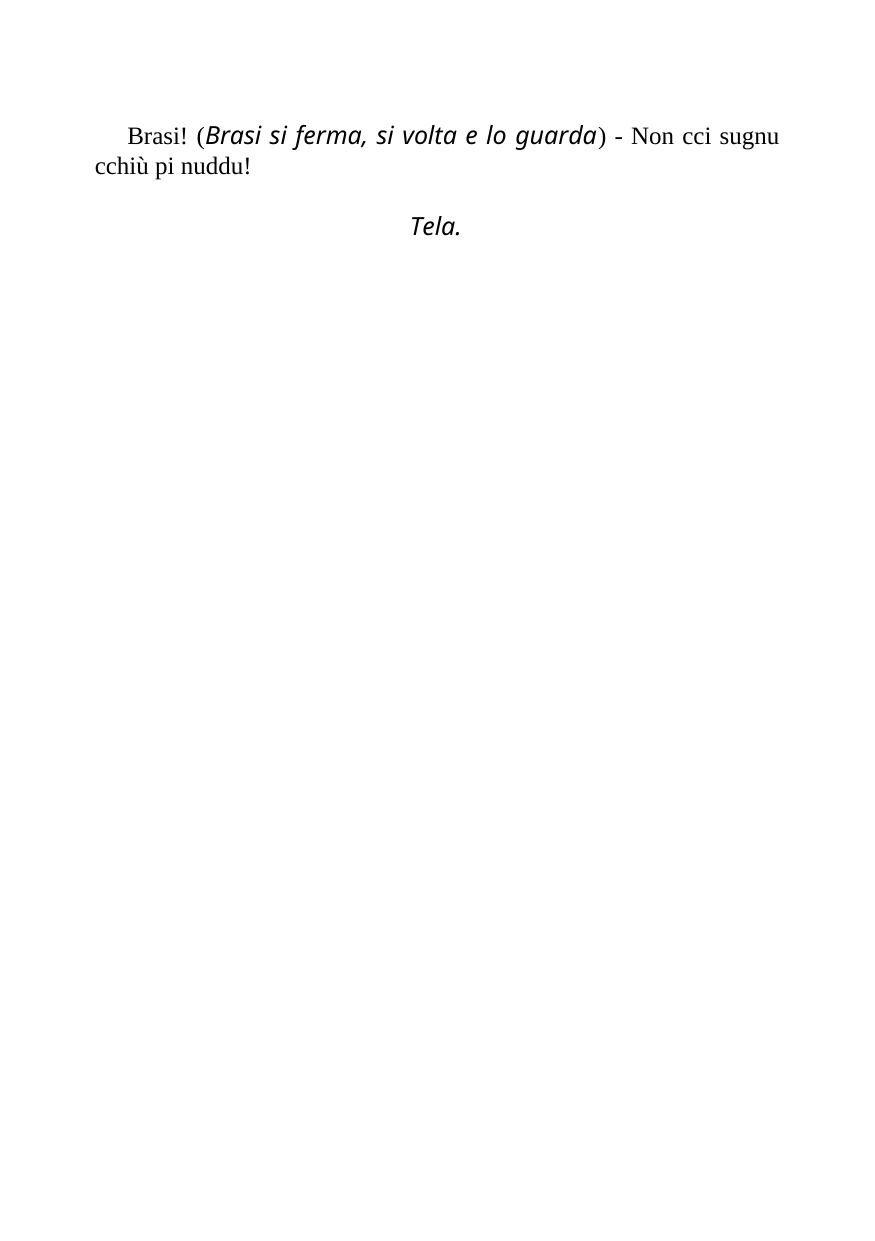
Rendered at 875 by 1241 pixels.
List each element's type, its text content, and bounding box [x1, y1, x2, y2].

text Brasi! (Brasi si ferma, si volta e lo guarda) - Non cci sugnu cchiù pi nuddu! [94, 117, 779, 180]
text Tela. [94, 209, 779, 243]
